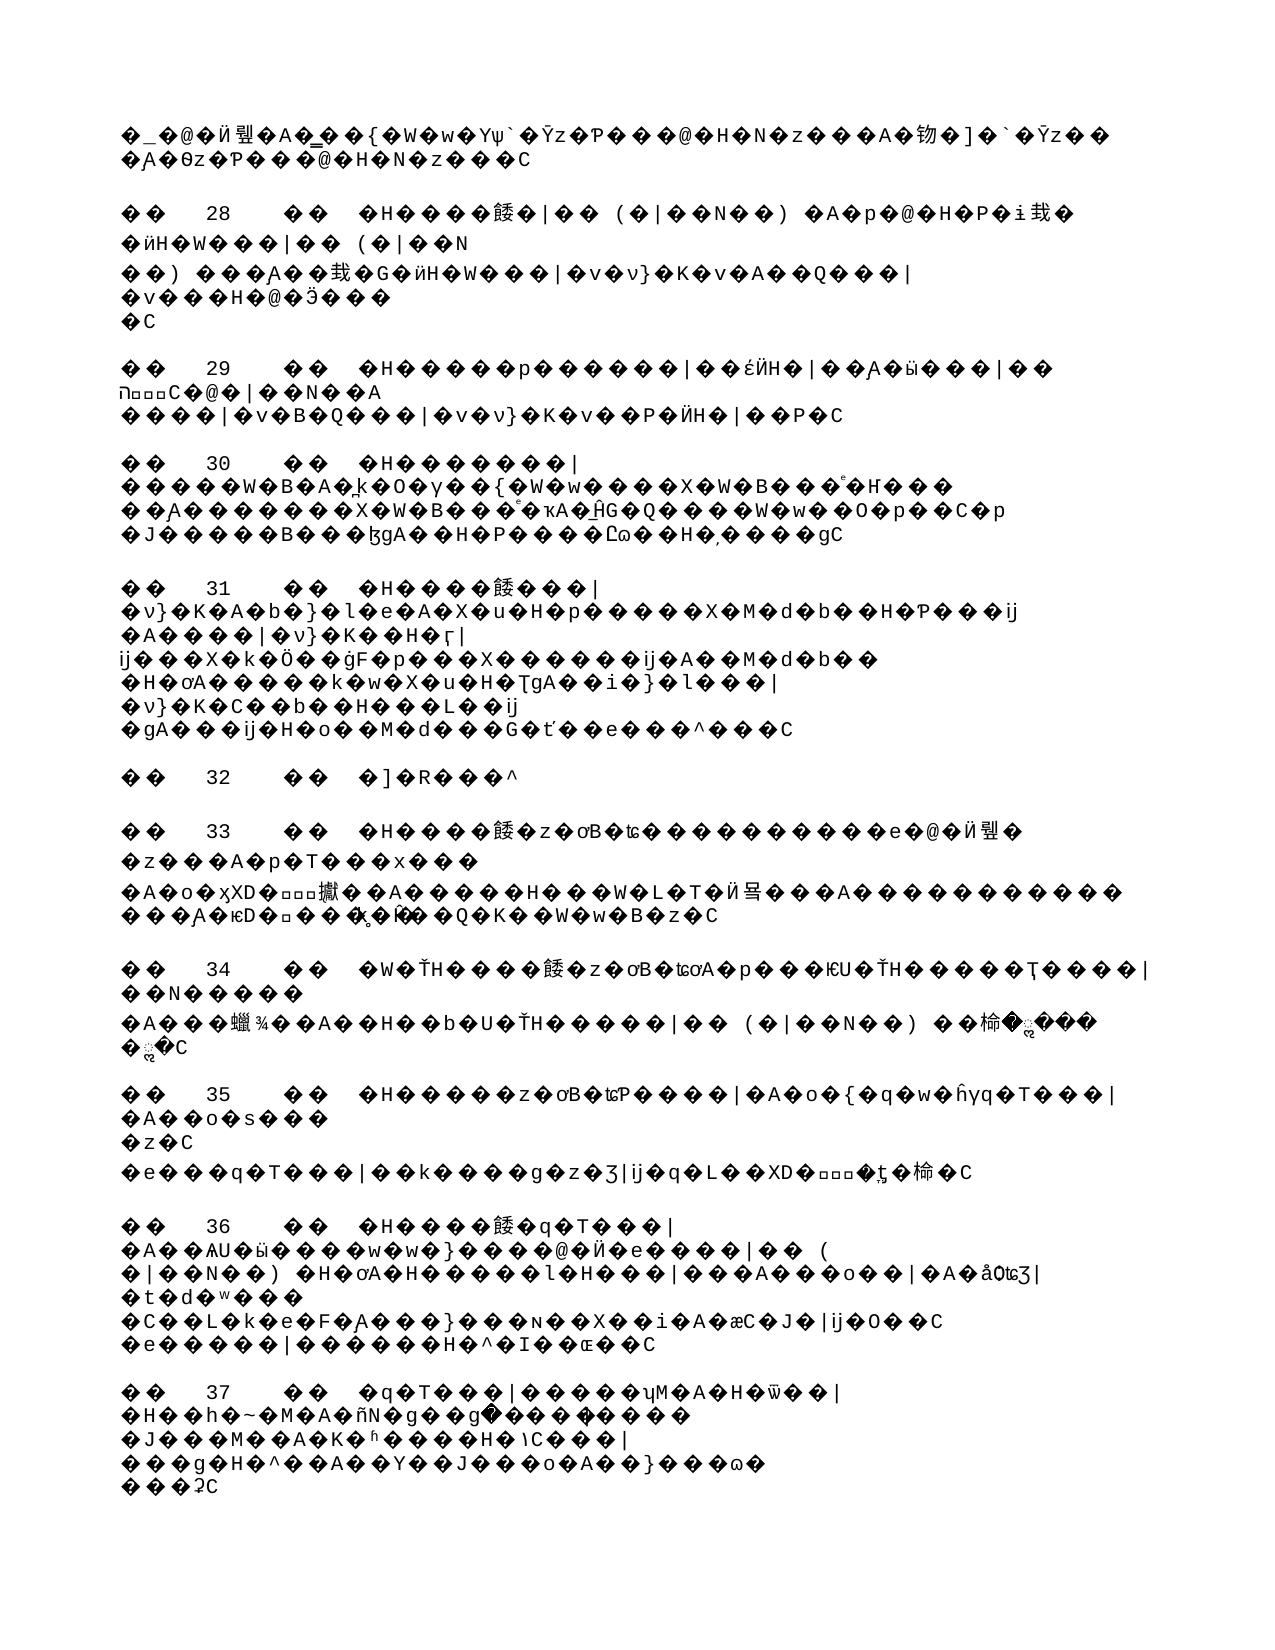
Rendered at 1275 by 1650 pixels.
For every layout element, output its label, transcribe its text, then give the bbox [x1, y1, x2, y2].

text �C��L�k�e�F�̡A���}���ɴ��X��i�A�æC�J�|ĳ�O��C [118, 1311, 1157, 1334]
text �� 33 �� �H����餧�z�ơB�ʨ����������e�@�Ӥ뤺��z���A�p�T���x��� [118, 814, 1157, 875]
text �ɡA���ĳ�H�o��M�d���G�ť��e���^���C [118, 719, 1157, 743]
text ��) ���̡A��㦳�G�ӥH�W���|�v�ν}�K�v�A��Q���|�v���H�@�Ӭ��� [118, 257, 1157, 311]
text �e�����|������H�^�I��ɶ��C [118, 1334, 1157, 1358]
text �ॢ�C [118, 1037, 1157, 1061]
text �z�C [118, 1132, 1157, 1155]
text ��̡A�������X�W�B���ͤ�ҡA�̲ĤG�Q����W�w��O�p�⤧�C�p [118, 500, 1157, 523]
text �� 30 �� �H�������|�����W�B�A�̪k�O�γ��{�W�w����X�W�B���ͤ�Ҥ��� [118, 453, 1157, 500]
text �_�@�Ӥ뤺�A�̳��{�W�w�Υѱ`�Ȳz�Ƥ���@�H�N�z���A�䥼�]�`�Ȳz�� [118, 118, 1157, 148]
text �J�����B���ɮɡA��H�P����Ըɷ��H�̦����ɡC [118, 523, 1157, 547]
text �� 32 �� �]�R���^ [118, 767, 1157, 790]
text ���ʡC [118, 1476, 1157, 1500]
text �e���q�T���|��k����g�z�Ʒ|ĳ�q�L��ХD�޾���ֳƫ�椧�C [118, 1155, 1157, 1186]
text �̡A�Ѳz�Ƥ���@�H�N�z���C [118, 148, 1157, 172]
text �� 35 �� �H�����z�ơB�ʨƤ����|�A�o�󳹵{�q�w�ĥγq�T���|�A��o�s��� [118, 1084, 1157, 1132]
text �� 37 �� �q�T���|�����ʮM�A�H�ѿ��|�H��h�~�M�A�ñN�g��g�ᤧ���|���� [118, 1382, 1157, 1429]
text �� 34 �� �W�ŤH����餧�z�ơB�ʨơA�p���ѤU�ŤH�����Ҭ����|��N����� [118, 953, 1157, 1007]
text ���̡A�ѥD�޾���̥��k�Ĥ��Q�K��W�w�B�z�C [118, 905, 1157, 929]
text �A����|�ν}�K��H�ӷ|ĳ���X�k�Ӧ��ġF�p���X������ĳ�A��M�d�b�� [118, 625, 1157, 672]
text �A�o�ӽХD�޾���֭㩵��A�����H���W�L�T�Ӥ묰���A����������� [118, 875, 1157, 905]
text �J���M��A�K�ʱ����H�١C���|���g�H�^��A��Y��J���o�A��}���ɷ� [118, 1429, 1157, 1476]
text �� 29 �� �H�����p������|��έӤH�|��̡A�ӹ���|��ﬣ���C�@�|��N��A [118, 358, 1157, 405]
text �C [118, 311, 1157, 334]
text �� 28 �� �H����餧�|�� (�|��N��) �A�p�@�H�P�ɨ㦳��ӥH�W���|�� (�|��N [118, 196, 1157, 257]
text �H�ơA�����k�w�X�u�H�ƮɡA��i�}�l���|�ν}�K�C��b��H���L��ĳ [118, 672, 1157, 719]
text �� 31 �� �H����餧���|�ν}�K�A�b�}�l�e�A�X�u�H�p�����X�M�d�b��H�Ƥ���ĳ [118, 571, 1157, 625]
text �� 36 �� �H����餧�q�T���|�A��ѦU�ӹ����w�w�}����@�Ӥ�e����|�� ( [118, 1209, 1157, 1263]
text ����|�v�B�Q���|�v�ν}�K�v��P�ӤH�|��P�C [118, 405, 1157, 429]
text �|��N��) �H�ơA�H�����l�H���|���A���o��|�A�åѺʨƷ|�t�d�ʷ��� [118, 1263, 1157, 1311]
text �A���蠟¾��A��H��b�U�ŤH�����|�� (�|��N��) ��椧�ॢ�� [118, 1007, 1157, 1037]
